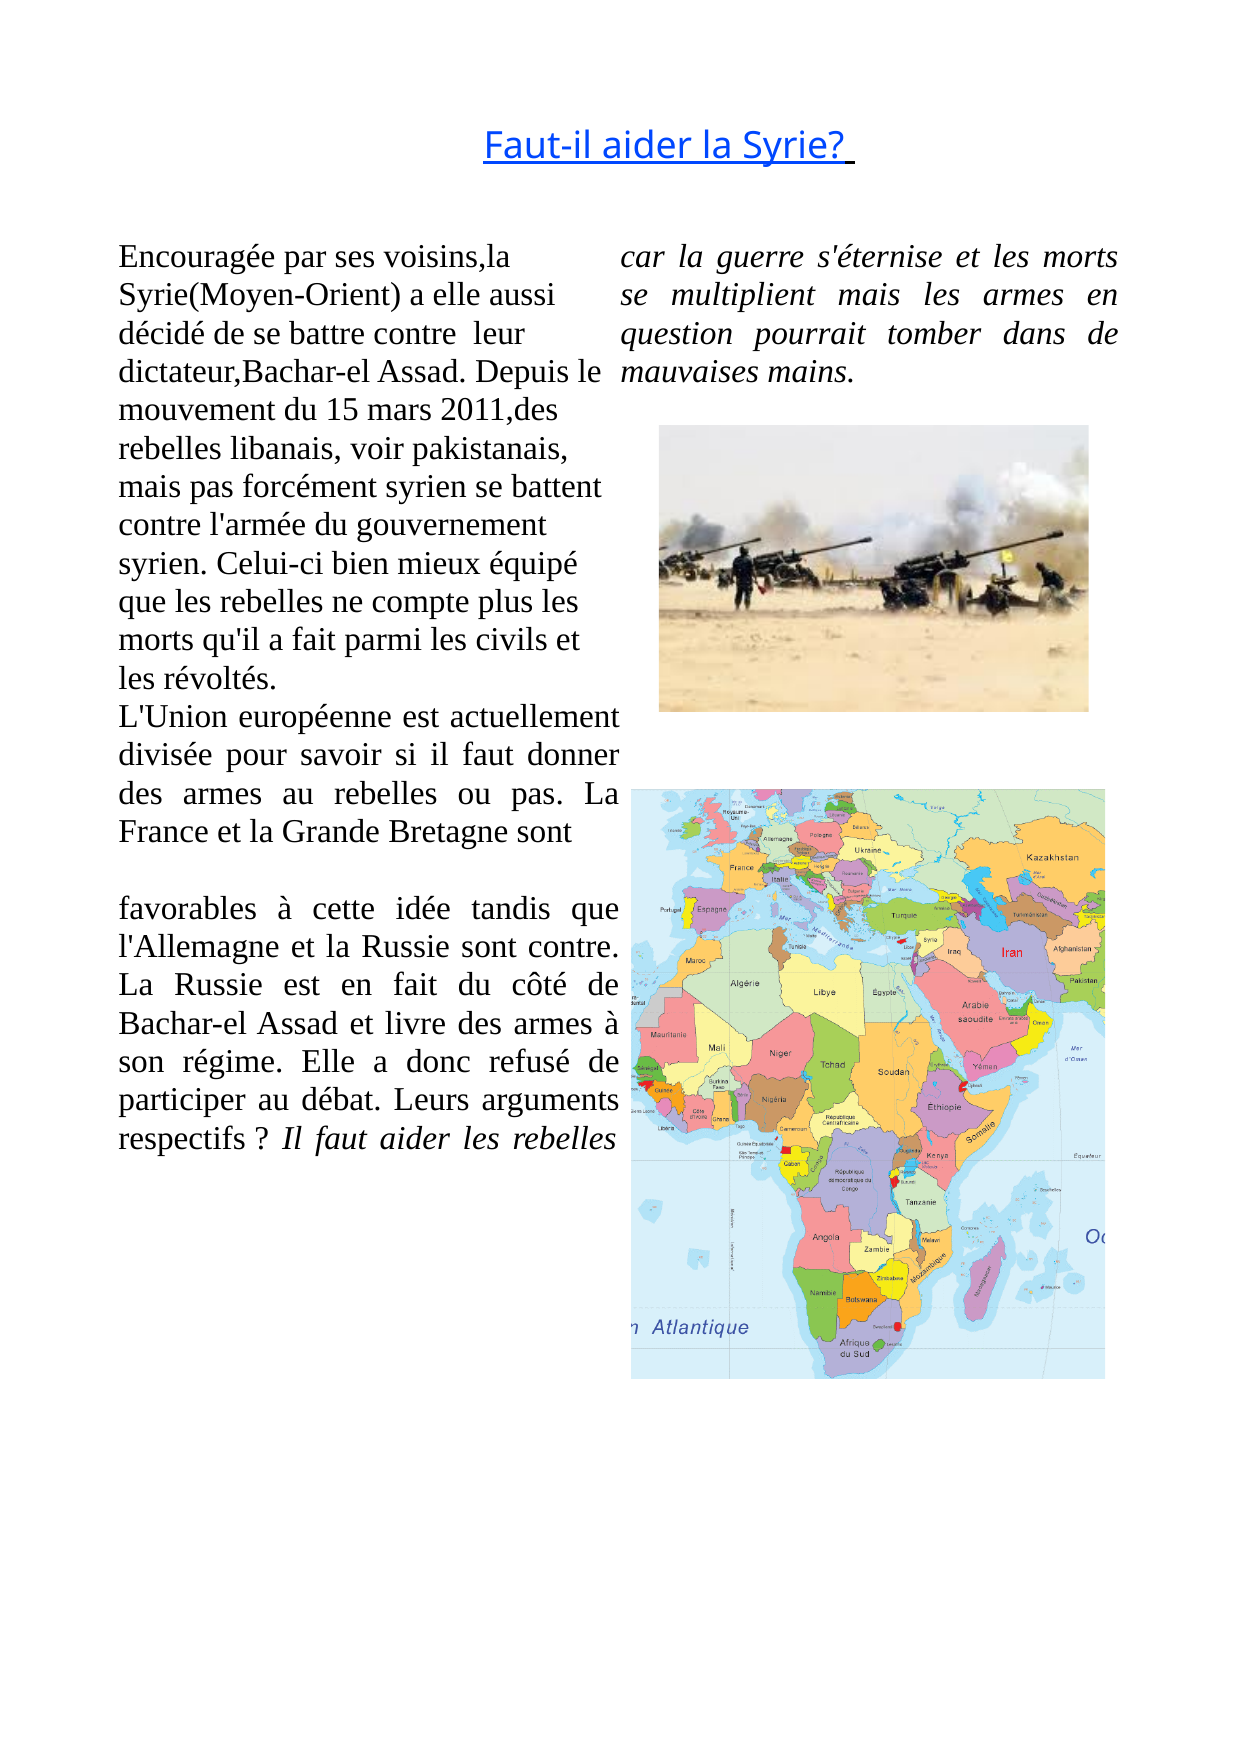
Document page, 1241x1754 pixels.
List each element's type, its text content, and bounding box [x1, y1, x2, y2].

text favorables à cette idée tandis que l'Allemagne et la Russie sont contre. La Russie est en fait du côté de Bachar-el Assad et livre des armes à son régime. Elle a donc refusé de participer au débat. Leurs arguments respectifs ? Il faut aider les rebelles [118, 888, 620, 1156]
text L'Union européenne est actuellement divisée pour savoir si il faut donner des armes au rebelles ou pas. La France et la Grande Bretagne sont [118, 696, 620, 849]
picture [631, 789, 1106, 1379]
picture [658, 425, 1089, 712]
text Encouragée par ses voisins,la Syrie(Moyen-Orient) a elle aussi décidé de se battre contre leur dictateur,Bachar-el Assad. Depuis le mouvement du 15 mars 2011,des rebelles libanais, voir pakistanais, mais pas forcément syrien se battent contre l'armée du gouvernement syrien. Celui-ci bien mieux équipé que les rebelles ne compte plus les morts qu'il a fait parmi les civils et les révoltés. [118, 236, 620, 696]
text car la guerre s'éternise et les morts se multiplient mais les armes en question pourrait tomber dans de mauvaises mains. [620, 236, 1122, 389]
text Faut-il aider la Syrie? [118, 118, 1122, 169]
